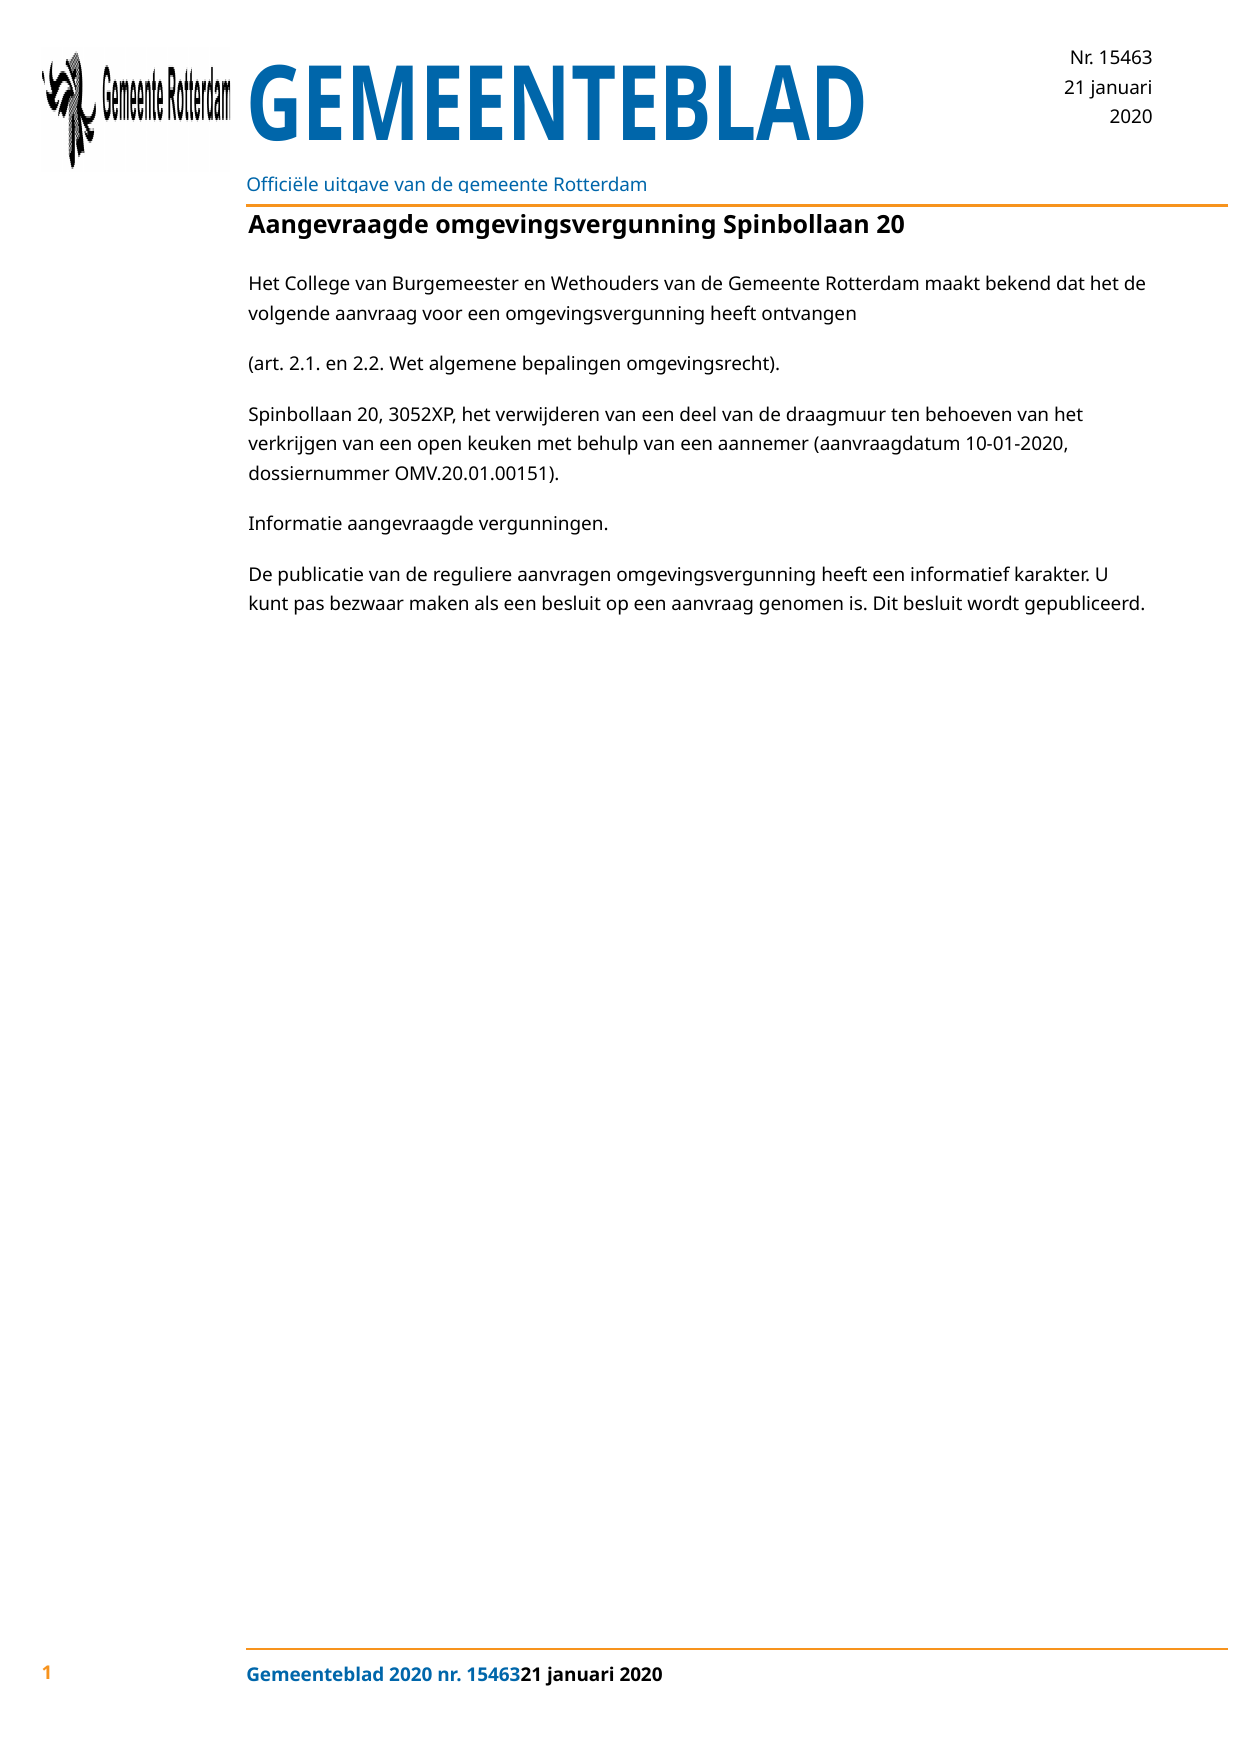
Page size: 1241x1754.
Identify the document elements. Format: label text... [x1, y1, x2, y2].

text Spinbollaan 20, 3052XP, het verwijderen van een deel van de draagmuur ten behoeven van het verkrijgen van een open keuken met behulp van een aannemer (aanvraagdatum 10-01-2020, dossiernummer OMV.20.01.00151). [248, 401, 1152, 486]
text De publicatie van de reguliere aanvragen omgevingsvergunning heeft een informatief karakter. U kunt pas bezwaar maken als een besluit op een aanvraag genomen is. Dit besluit wordt gepubliceerd. [248, 561, 1152, 616]
text Aangevraagde omgevingsvergunning Spinbollaan 20 [248, 207, 1152, 241]
text (art. 2.1. en 2.2. Wet algemene bepalingen omgevingsrecht). [248, 350, 1152, 376]
text Het College van Burgemeester en Wethouders van de Gemeente Rotterdam maakt bekend dat het de volgende aanvraag voor een omgevingsvergunning heeft ontvangen [248, 270, 1152, 326]
text Informatie aangevraagde vergunningen. [248, 510, 1152, 536]
picture [41, 47, 231, 172]
